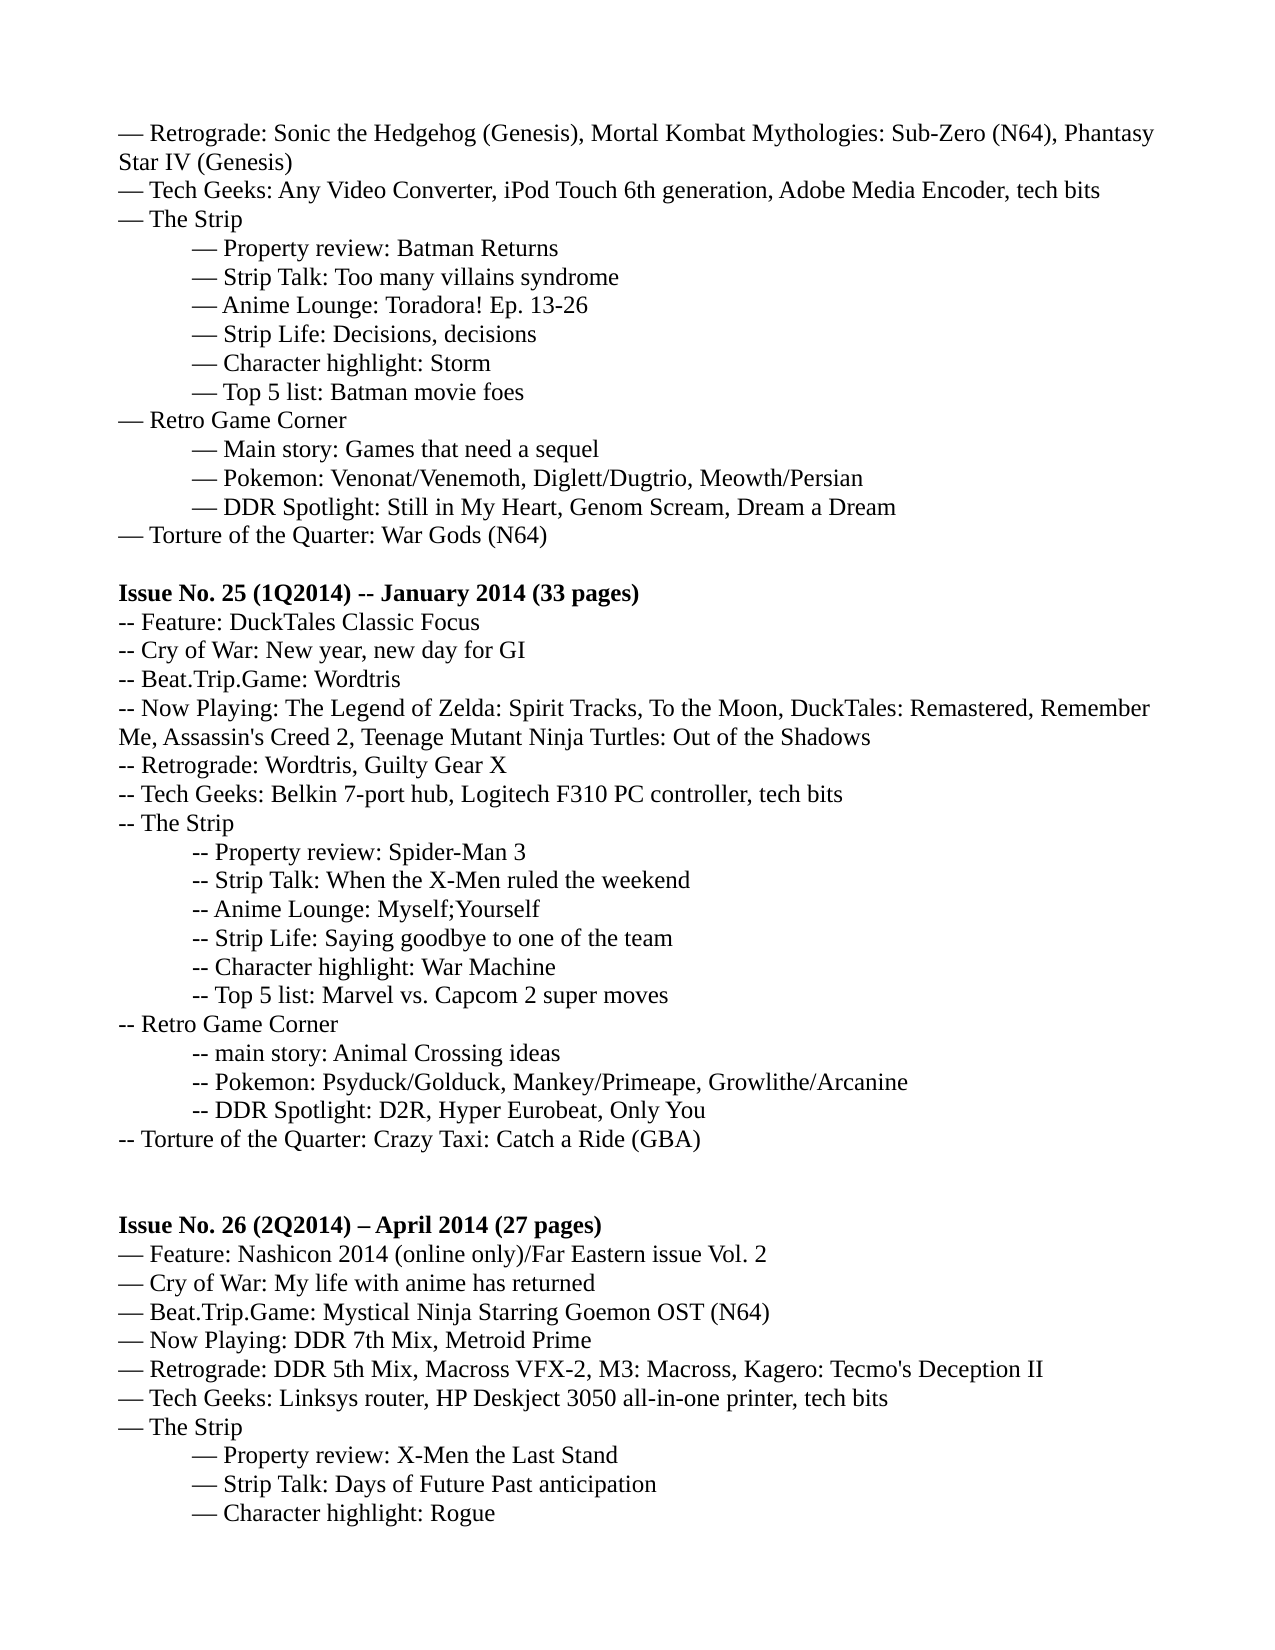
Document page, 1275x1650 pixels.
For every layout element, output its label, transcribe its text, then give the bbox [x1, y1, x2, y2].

text — The Strip [118, 1412, 1157, 1441]
text -- Beat.Trip.Game: Wordtris [118, 664, 1157, 693]
text — Strip Talk: Too many villains syndrome [118, 262, 1157, 291]
text -- Retro Game Corner [118, 1009, 1157, 1038]
text — Now Playing: DDR 7th Mix, Metroid Prime [118, 1326, 1157, 1354]
text Issue No. 26 (2Q2014) – April 2014 (27 pages) [118, 1211, 1157, 1239]
text -- Anime Lounge: Myself;Yourself [118, 894, 1157, 923]
text -- Strip Life: Saying goodbye to one of the team [118, 923, 1157, 952]
text — Torture of the Quarter: War Gods (N64) [118, 521, 1157, 549]
text — Anime Lounge: Toradora! Ep. 13-26 [118, 291, 1157, 319]
text — The Strip [118, 204, 1157, 233]
text — Feature: Nashicon 2014 (online only)/Far Eastern issue Vol. 2 [118, 1239, 1157, 1268]
text -- main story: Animal Crossing ideas [118, 1038, 1157, 1067]
text — Retro Game Corner [118, 406, 1157, 434]
text -- The Strip [118, 808, 1157, 837]
text — DDR Spotlight: Still in My Heart, Genom Scream, Dream a Dream [118, 492, 1157, 521]
text Issue No. 25 (1Q2014) -- January 2014 (33 pages) [118, 578, 1157, 607]
text -- Top 5 list: Marvel vs. Capcom 2 super moves [118, 981, 1157, 1009]
text — Property review: X-Men the Last Stand [118, 1441, 1157, 1469]
text -- DDR Spotlight: D2R, Hyper Eurobeat, Only You [118, 1096, 1157, 1124]
text -- Feature: DuckTales Classic Focus [118, 607, 1157, 636]
text -- Now Playing: The Legend of Zelda: Spirit Tracks, To the Moon, DuckTales: Remastered, Remember Me, Assassin's Creed 2, Teenage Mutant Ninja Turtles: Out of the Shadows [118, 693, 1157, 751]
text — Property review: Batman Returns [118, 233, 1157, 262]
text — Beat.Trip.Game: Mystical Ninja Starring Goemon OST (N64) [118, 1297, 1157, 1326]
text — Strip Life: Decisions, decisions [118, 319, 1157, 348]
text -- Strip Talk: When the X-Men ruled the weekend [118, 866, 1157, 894]
text -- Retrograde: Wordtris, Guilty Gear X [118, 751, 1157, 779]
text — Strip Talk: Days of Future Past anticipation [118, 1469, 1157, 1498]
text — Retrograde: DDR 5th Mix, Macross VFX-2, M3: Macross, Kagero: Tecmo's Deception II [118, 1354, 1157, 1383]
text — Tech Geeks: Linksys router, HP Deskject 3050 all-in-one printer, tech bits [118, 1383, 1157, 1412]
text -- Property review: Spider-Man 3 [118, 837, 1157, 866]
text — Tech Geeks: Any Video Converter, iPod Touch 6th generation, Adobe Media Encoder, tech bits [118, 176, 1157, 204]
text — Pokemon: Venonat/Venemoth, Diglett/Dugtrio, Meowth/Persian [118, 463, 1157, 492]
text — Main story: Games that need a sequel [118, 434, 1157, 463]
text -- Pokemon: Psyduck/Golduck, Mankey/Primeape, Growlithe/Arcanine [118, 1067, 1157, 1096]
text — Character highlight: Storm [118, 348, 1157, 377]
text -- Tech Geeks: Belkin 7-port hub, Logitech F310 PC controller, tech bits [118, 779, 1157, 808]
text — Retrograde: Sonic the Hedgehog (Genesis), Mortal Kombat Mythologies: Sub-Zero (N64), Phantasy Star IV (Genesis) [118, 118, 1157, 176]
text — Cry of War: My life with anime has returned [118, 1268, 1157, 1297]
text -- Cry of War: New year, new day for GI [118, 636, 1157, 664]
text — Character highlight: Rogue [118, 1498, 1157, 1527]
text — Top 5 list: Batman movie foes [118, 377, 1157, 406]
text -- Character highlight: War Machine [118, 952, 1157, 981]
text -- Torture of the Quarter: Crazy Taxi: Catch a Ride (GBA) [118, 1124, 1157, 1153]
